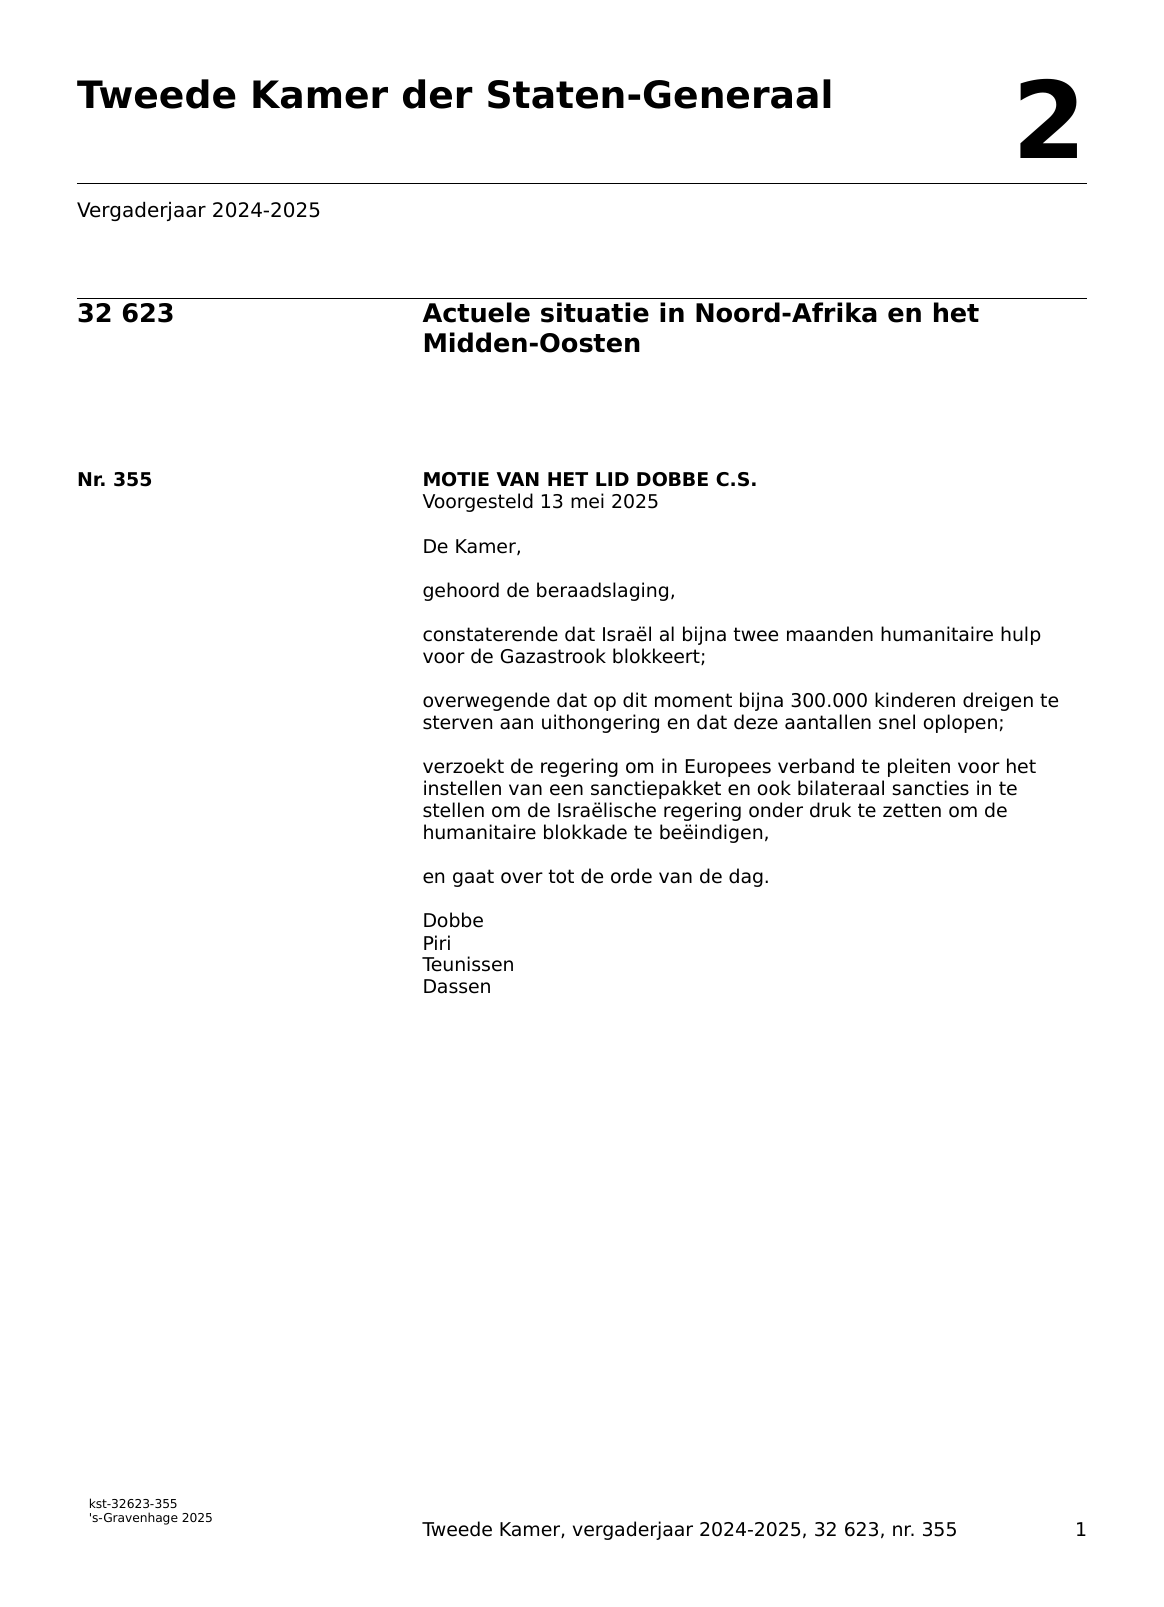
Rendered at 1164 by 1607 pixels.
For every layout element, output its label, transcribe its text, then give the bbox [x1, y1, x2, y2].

text Piri [422, 932, 1087, 954]
text en gaat over tot de orde van de dag. [422, 866, 1087, 888]
text 's-Gravenhage 2025 [88, 1511, 323, 1525]
text Dobbe [422, 910, 1087, 932]
table_header 2 [886, 59, 1087, 183]
text kst-32623-355 [88, 1497, 323, 1511]
text Teunissen [422, 954, 1087, 976]
text overwegende dat op dit moment bijna 300.000 kinderen dreigen te sterven aan uithongering en dat deze aantallen snel oplopen; [422, 690, 1087, 734]
text constaterende dat Israël al bijna twee maanden humanitaire hulp voor de Gazastrook blokkeert; [422, 624, 1087, 668]
text gehoord de beraadslaging, [422, 580, 1087, 602]
text Voorgesteld 13 mei 2025 [422, 491, 1087, 513]
table_header Tweede Kamer der Staten-Generaal [77, 59, 886, 183]
text De Kamer, [422, 536, 1087, 557]
text verzoekt de regering om in Europees verband te pleiten voor het instellen van een sanctiepakket en ook bilateraal sancties in te stellen om de Israëlische regering onder druk te zetten om de humanitaire blokkade te beëindigen, [422, 756, 1087, 844]
subtitle Nr. 355 MOTIE VAN HET LID DOBBE C.S. [77, 469, 1087, 491]
table_cell Vergaderjaar 2024-2025 [77, 184, 1087, 298]
text Dassen [422, 976, 1087, 998]
subtitle 32 623 Actuele situatie in Noord-Afrika en het Midden-Oosten [77, 299, 1087, 358]
